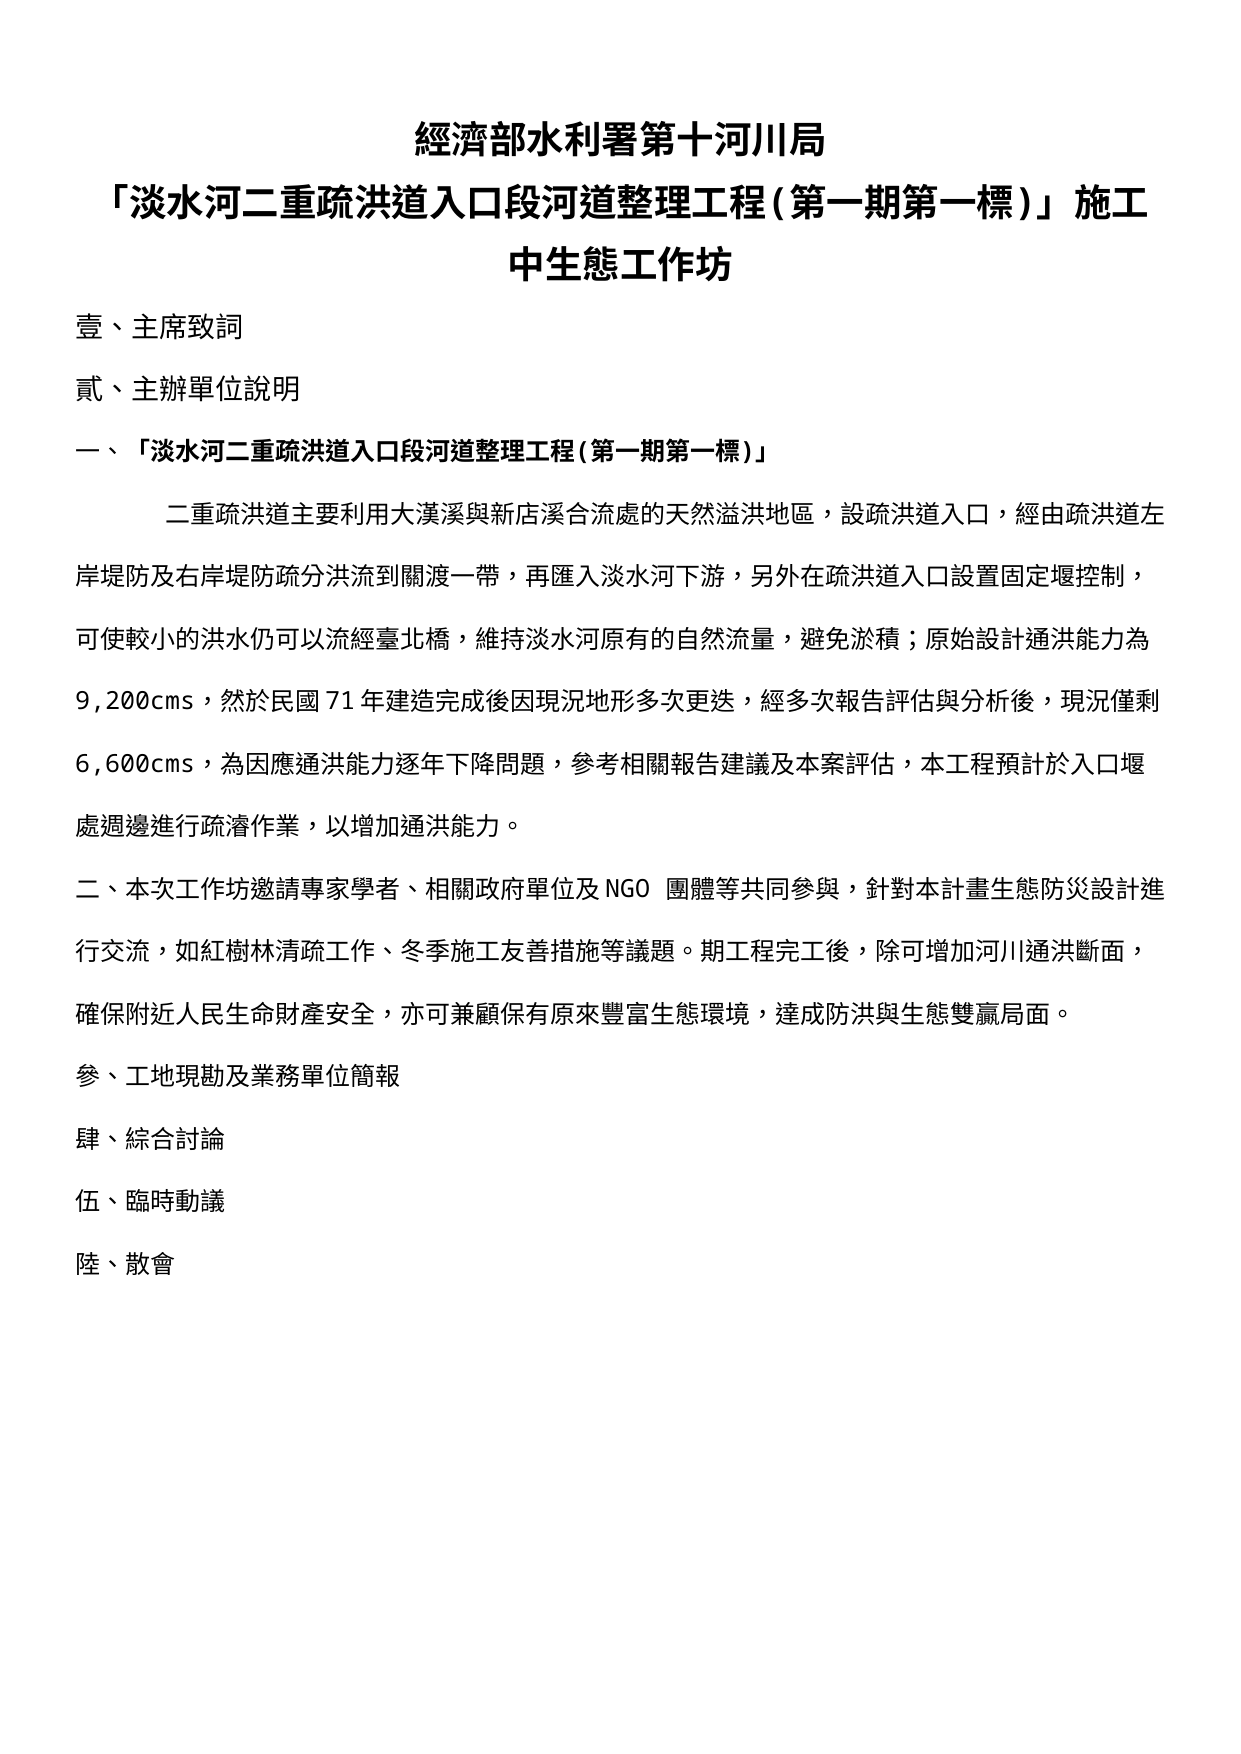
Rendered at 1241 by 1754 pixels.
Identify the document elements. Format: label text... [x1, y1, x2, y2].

text 二重疏洪道主要利用大漢溪與新店溪合流處的天然溢洪地區，設疏洪道入口，經由疏洪道左岸堤防及右岸堤防疏分洪流到關渡一帶，再匯入淡水河下游，另外在疏洪道入口設置固定堰控制，可使較小的洪水仍可以流經臺北橋，維持淡水河原有的自然流量，避免淤積；原始設計通洪能力為9,200cms，然於民國71年建造完成後因現況地形多次更迭，經多次報告評估與分析後，現況僅剩6,600cms，為因應通洪能力逐年下降問題，參考相關報告建議及本案評估，本工程預計於入口堰處週邊進行疏濬作業，以增加通洪能力。 [75, 471, 1165, 846]
list 工地現勘及業務單位簡報 [75, 1033, 1165, 1096]
text 「淡水河二重疏洪道入口段河道整理工程(第一期第一標)」施工中生態工作坊 [75, 158, 1165, 283]
text 經濟部水利署第十河川局 [75, 96, 1165, 158]
list 本次工作坊邀請專家學者、相關政府單位及NGO 團體等共同參與，針對本計畫生態防災設計進行交流，如紅樹林清疏工作、冬季施工友善措施等議題。期工程完工後，除可增加河川通洪斷面，確保附近人民生命財產安全，亦可兼顧保有原來豐富生態環境，達成防洪與生態雙贏局面。 [75, 846, 1165, 1033]
list 「淡水河二重疏洪道入口段河道整理工程(第一期第一標)」 [75, 408, 1165, 471]
list 主辦單位說明 [75, 346, 1165, 408]
list 主席致詞 [75, 283, 1165, 346]
list 散會 [75, 1221, 1165, 1283]
list 綜合討論 [75, 1096, 1165, 1158]
list 臨時動議 [75, 1158, 1165, 1221]
